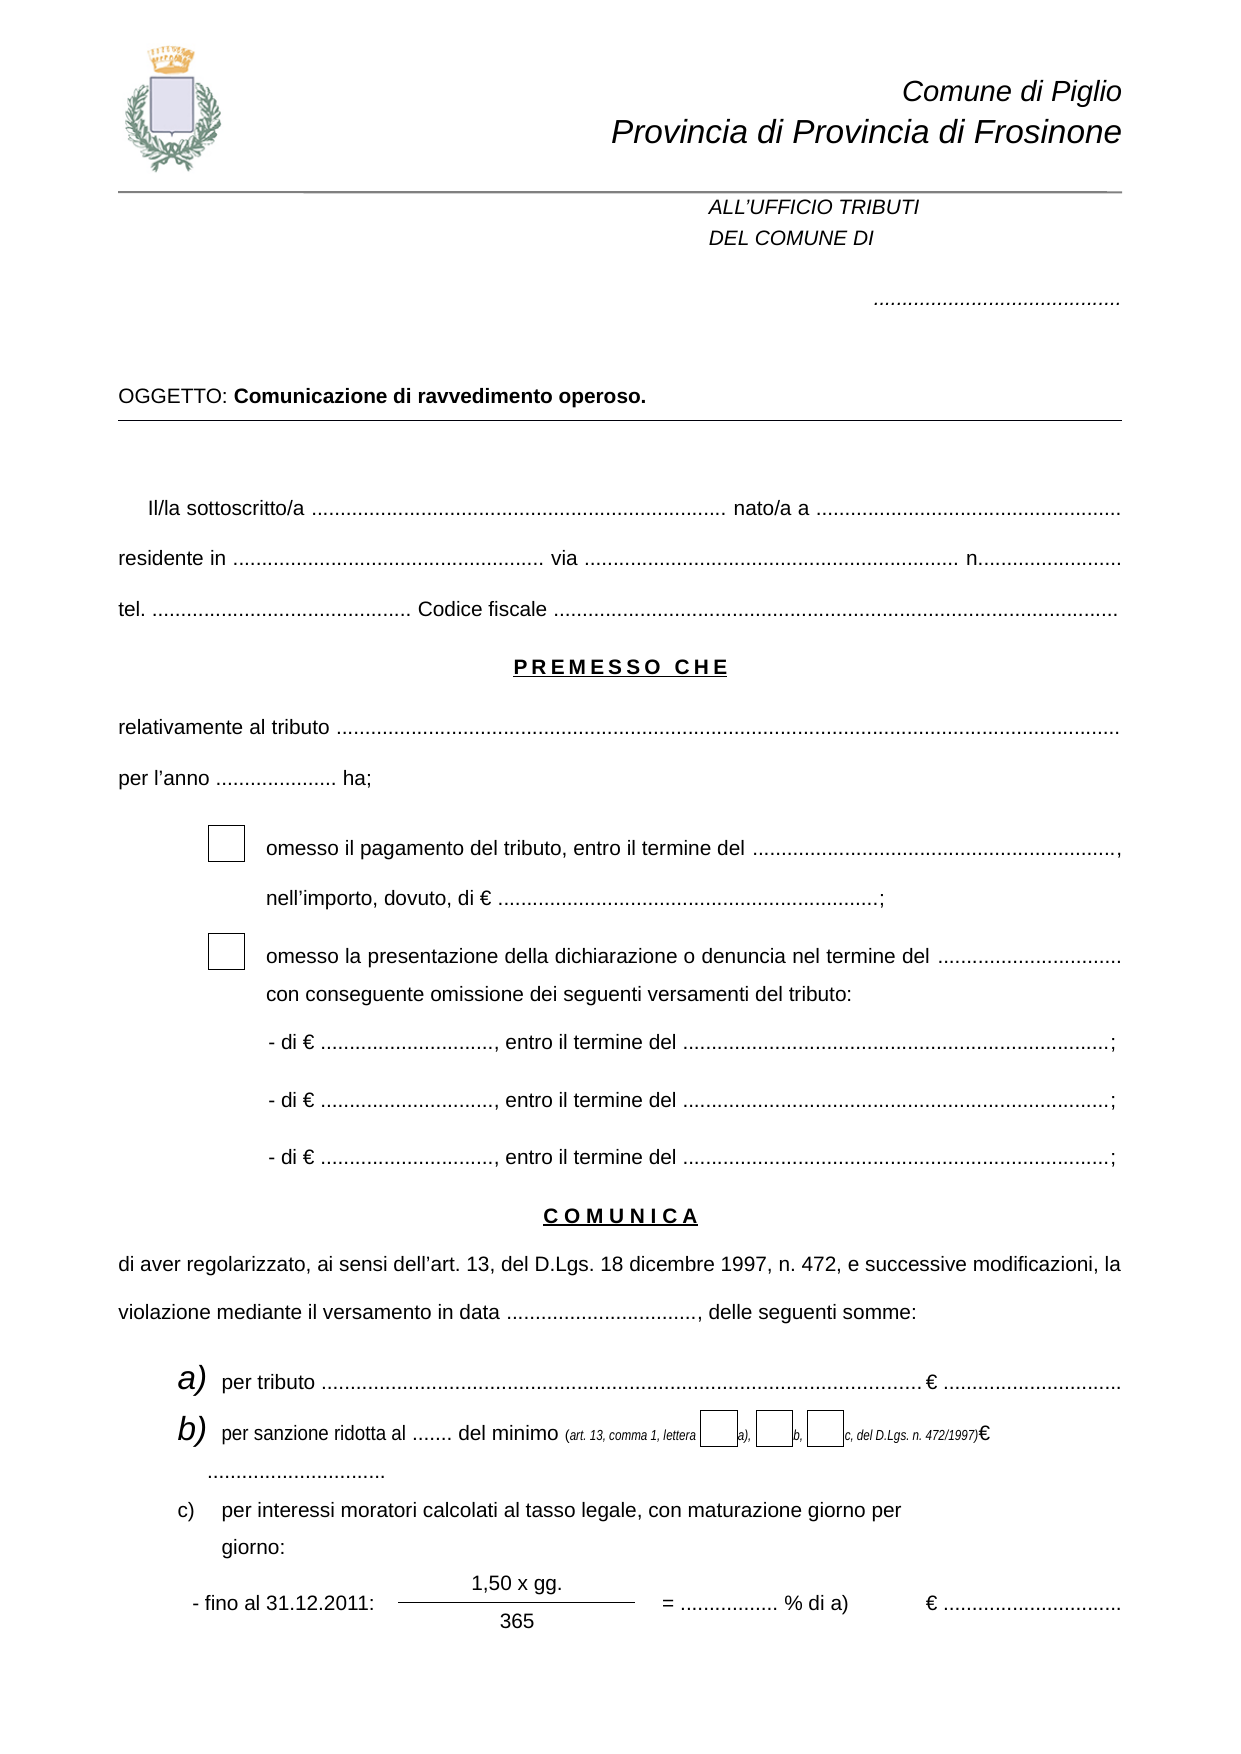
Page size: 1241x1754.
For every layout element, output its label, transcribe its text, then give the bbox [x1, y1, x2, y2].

text C O M U N I C A [118, 1203, 1122, 1227]
text relativamente al tributo ........................................................................................................................................ per l’anno ..................... ha; [118, 703, 1122, 792]
text - di € .............................., entro il termine del ..........................................................................; [118, 1076, 1122, 1114]
text PREMESSO CHE [118, 655, 1122, 679]
text Il/la sottoscritto/a ........................................................................ nato/a a ..................................................... residente in ...................................................... via ................................................................. n......................... tel. ............................................. Codice fiscale .................................................................................................. [118, 484, 1122, 623]
text ALL’UFFICIO TRIBUTI [709, 195, 1122, 219]
text - fino al 31.12.2011: = ................. % di a) € ............................... [843, 1595, 1122, 1614]
text ........................................... [118, 274, 1122, 312]
text OGGETTO: Comunicazione di ravvedimento operoso. [118, 384, 1122, 408]
text DEL COMUNE DI [709, 226, 1122, 250]
list per interessi moratori calcolati al tasso legale, con maturazione giorno per [177, 1498, 1122, 1522]
picture [122, 43, 224, 175]
text - di € .............................., entro il termine del ..........................................................................; [118, 1018, 1122, 1057]
text 365 [192, 1614, 1122, 1633]
text - fino al 31.12.2011: = ................. % di a) € ............................... [192, 1595, 845, 1614]
text 1,50 x gg. [192, 1571, 1122, 1595]
text giorno: [221, 1535, 1122, 1559]
text omesso il pagamento del tributo, entro il termine del ..............................................................., nell’importo, dovuto, di € ..................................................................; [118, 824, 1122, 913]
text - di € .............................., entro il termine del ..........................................................................; [118, 1133, 1122, 1172]
list per sanzione ridotta al ....... del minimo (art. 13, comma 1, lettera a), b, c, del D.Lgs. n. 472/1997) € ............................... [177, 1409, 1122, 1486]
list per tributo € ............................... [177, 1358, 1122, 1396]
text omesso la presentazione della dichiarazione o denuncia nel termine del ................................ con conseguente omissione dei seguenti versamenti del tributo: [118, 932, 1122, 1006]
text di aver regolarizzato, ai sensi dell’art. 13, del D.Lgs. 18 dicembre 1997, n. 472, e successive modificazioni, la violazione mediante il versamento in data ................................., delle seguenti somme: [118, 1252, 1122, 1326]
